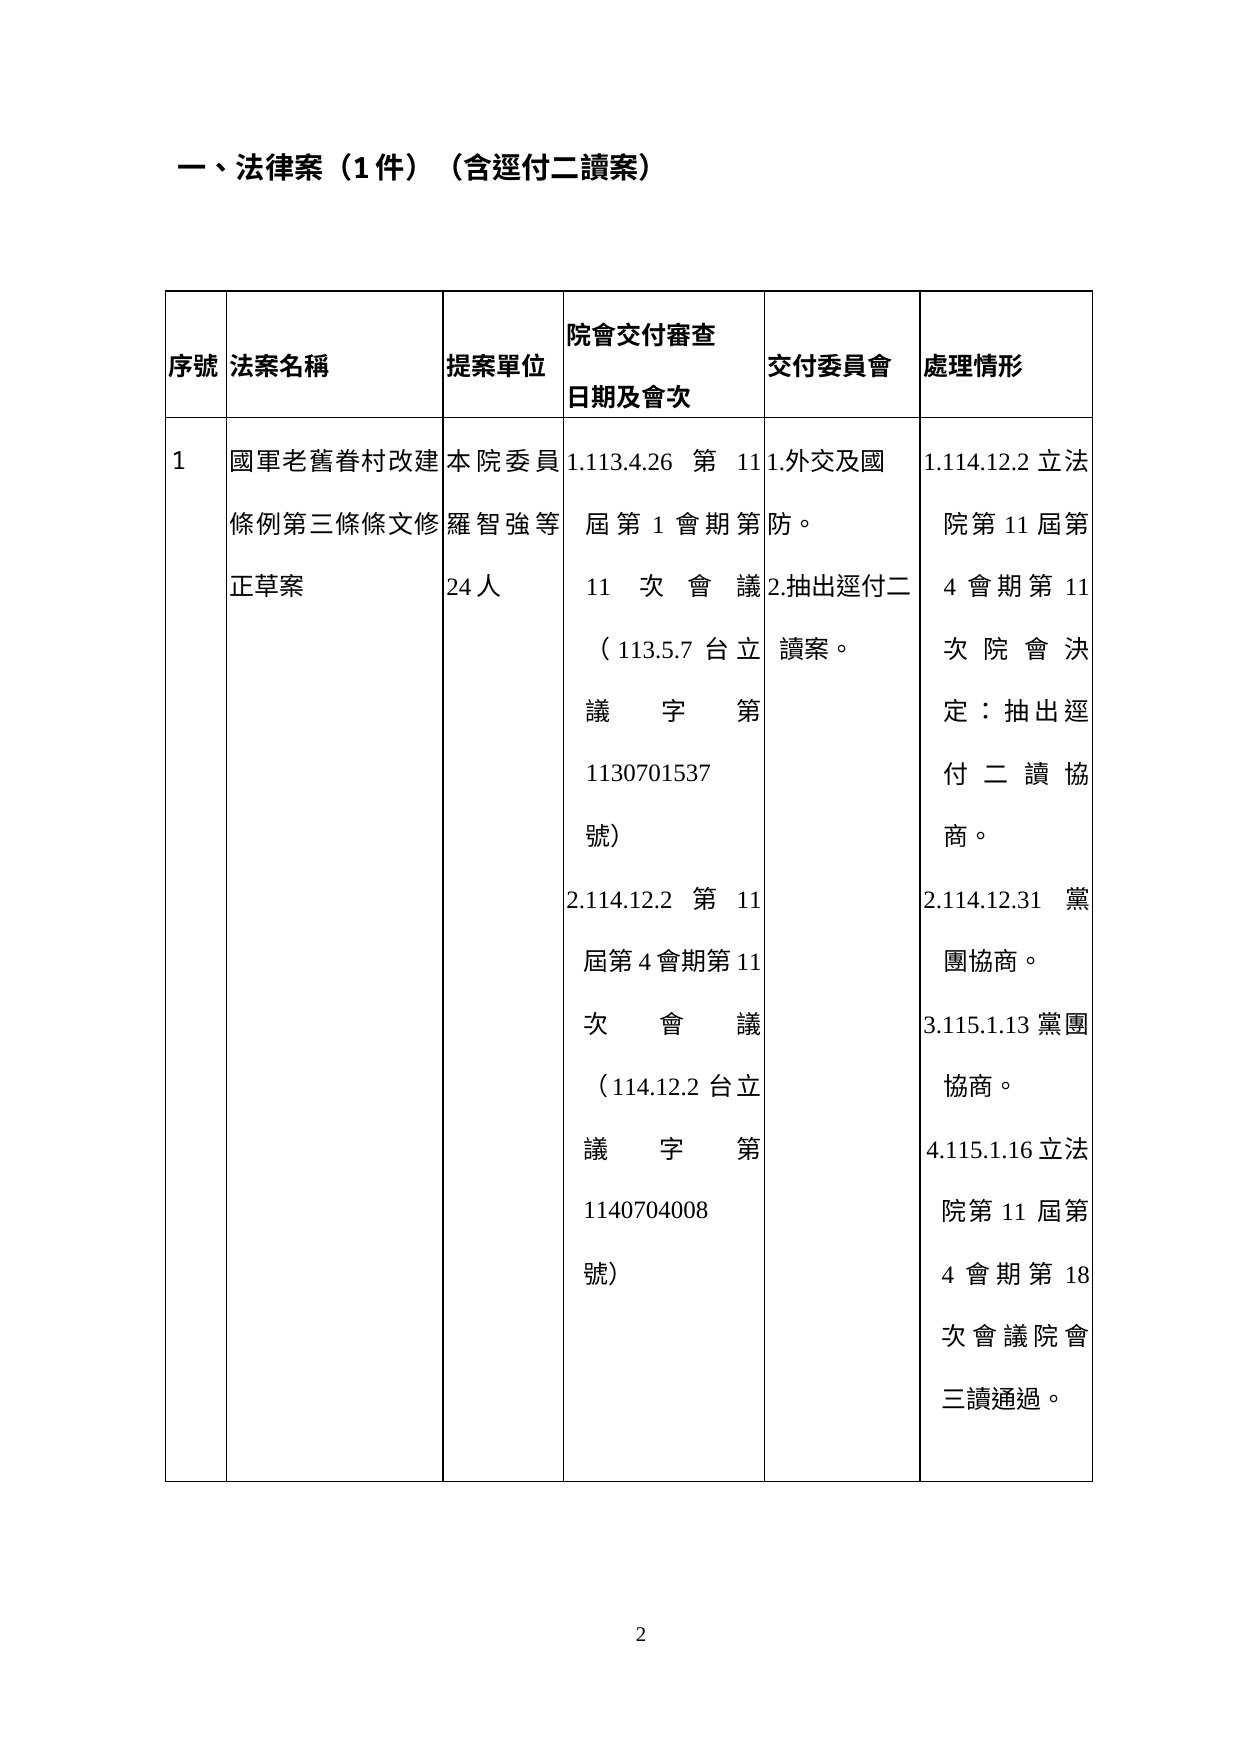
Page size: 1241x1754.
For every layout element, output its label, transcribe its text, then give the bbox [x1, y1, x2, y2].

table_cell [166, 418, 226, 1481]
table_header 處理情形 [921, 292, 1092, 417]
table_cell 1.113.4.26第11屆第1會期第11次會議（113.5.7台立議字第1130701537號） 2.114.12.2第11屆第4會期第11次會議（114.12.2台立議字第1140704008號） [564, 418, 764, 1481]
table_header 序號 [166, 292, 226, 417]
table_header 院會交付審查 日期及會次 [564, 292, 764, 417]
table_cell 本院委員羅智強等24人 [444, 418, 563, 1481]
table_cell 1.114.12.2立法院第11屆第4會期第11次院會決定：抽出逕付二讀協商。 2.114.12.31黨團協商。 3.115.1.13黨團協商。 4.115.1.16立法院第11 屆第4會期第18次會議院會三讀通過。 [921, 418, 1092, 1481]
table_cell 1.外交及國防。 2.抽出逕付二讀案。 [765, 418, 919, 1481]
text 一、法律案（1件）（含逕付二讀案） [177, 124, 1104, 186]
table_header 交付委員會 [765, 292, 919, 417]
table_header 法案名稱 [227, 292, 442, 417]
table_cell 國軍老舊眷村改建條例第三條條文修正草案 [227, 418, 442, 1481]
table_header 提案單位 [444, 292, 563, 417]
